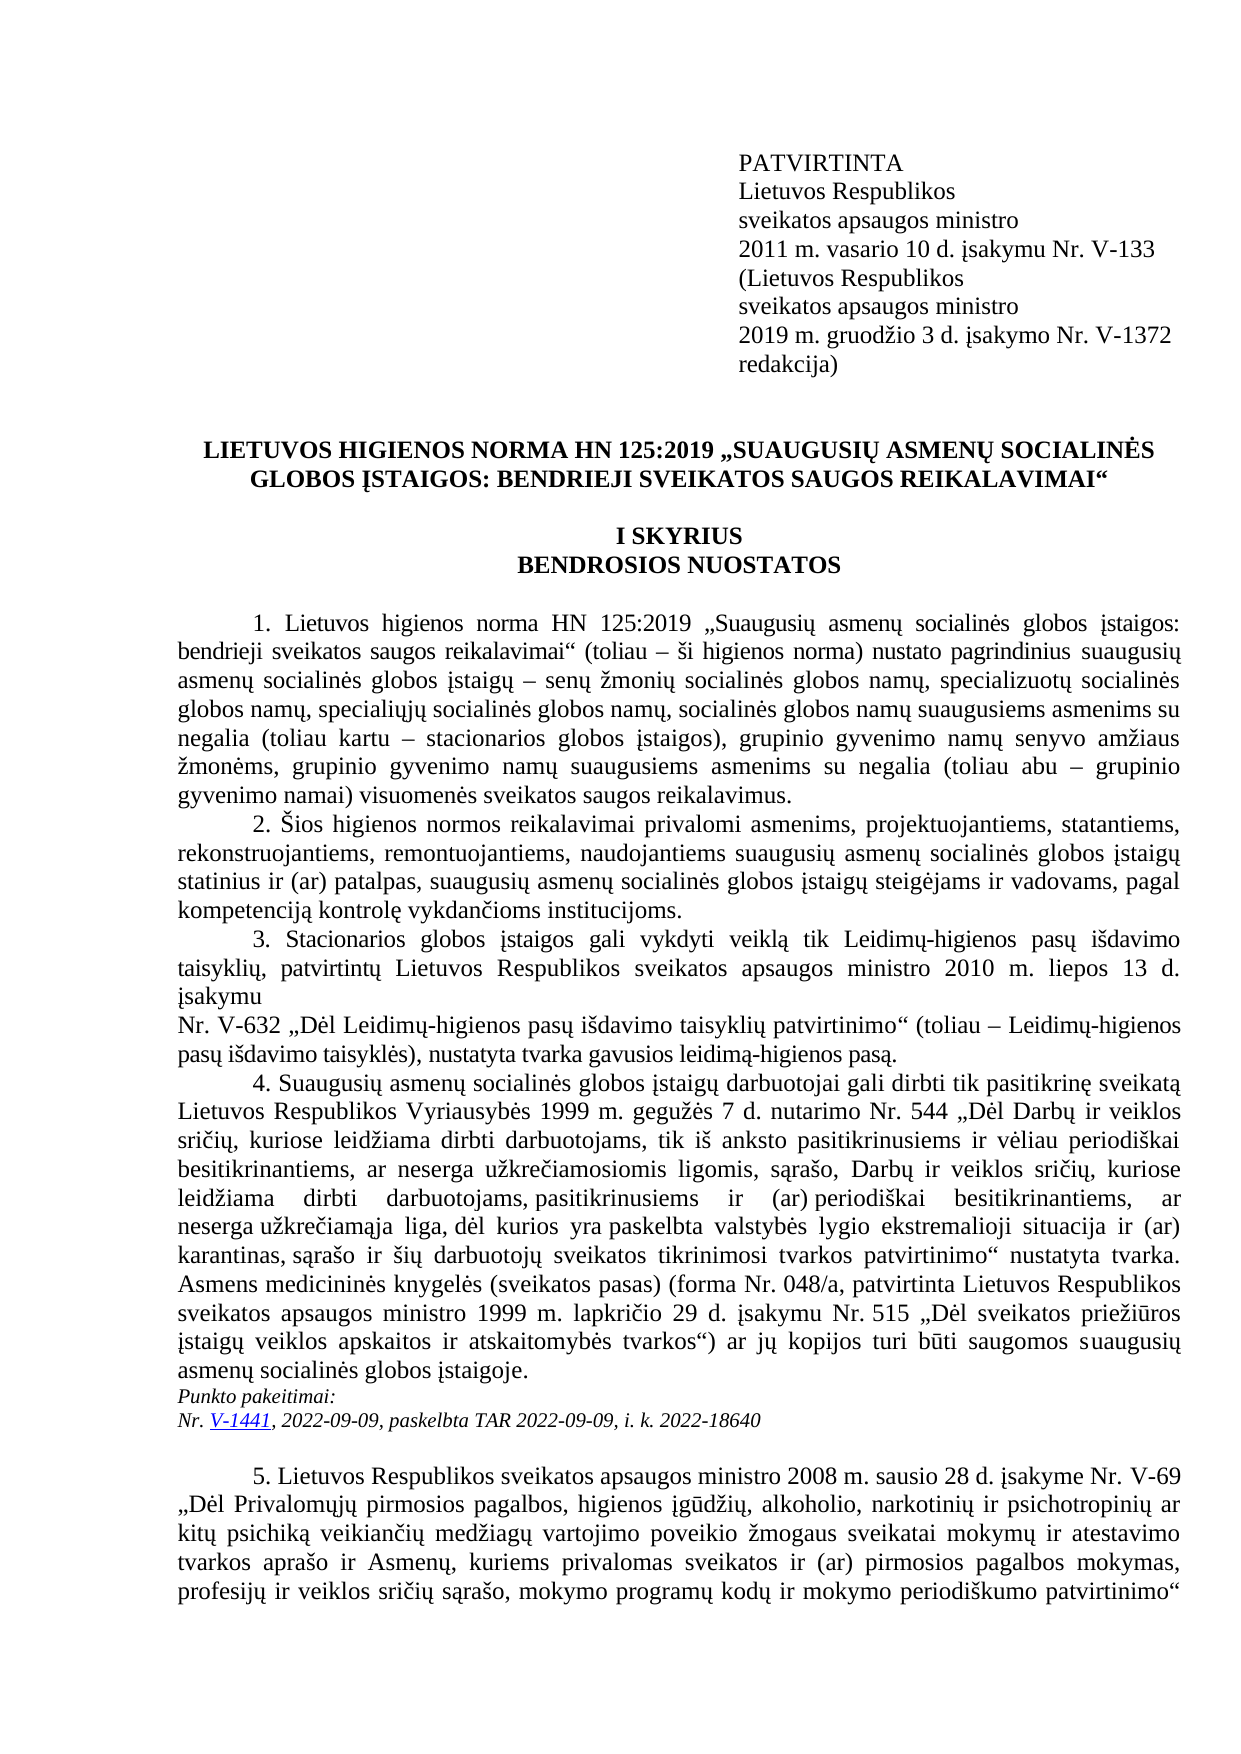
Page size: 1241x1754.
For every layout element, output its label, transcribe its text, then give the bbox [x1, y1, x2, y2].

text 2019 m. gruodžio 3 d. įsakymo Nr. V-1372 [738, 320, 1181, 349]
text I SKYRIUS [177, 521, 1181, 550]
text redakcija) [738, 349, 1181, 378]
text 2. Šios higienos normos reikalavimai privalomi asmenims, projektuojantiems, statantiems, rekonstruojantiems, remontuojantiems, naudojantiems suaugusių asmenų socialinės globos įstaigų statinius ir (ar) patalpas, suaugusių asmenų socialinės globos įstaigų steigėjams ir vadovams, pagal kompetenciją kontrolę vykdančioms institucijoms. [177, 809, 1181, 924]
text 5. Lietuvos Respublikos sveikatos apsaugos ministro 2008 m. sausio 28 d. įsakyme Nr. V-69 „Dėl Privalomųjų pirmosios pagalbos, higienos įgūdžių, alkoholio, narkotinių ir psichotropinių ar kitų psichiką veikiančių medžiagų vartojimo poveikio žmogaus sveikatai mokymų ir atestavimo tvarkos aprašo ir Asmenų, kuriems privalomas sveikatos ir (ar) pirmosios pagalbos mokymas, profesijų ir veiklos sričių sąrašo, mokymo programų kodų ir mokymo periodiškumo patvirtinimo“ [177, 1461, 1181, 1604]
text (Lietuvos Respublikos [738, 263, 1181, 291]
text LIETUVOS HIGIENOS NORMA HN 125:2019 „SUAUGUSIŲ ASMENŲ SOCIALINĖS GLOBOS ĮSTAIGOS: BENDRIEJI SVEIKATOS SAUGOS REIKALAVIMAI“ [177, 435, 1181, 493]
text Nr. V-1441, 2022-09-09, paskelbta TAR 2022-09-09, i. k. 2022-18640 [177, 1408, 1181, 1432]
text BENDROSIOS NUOSTATOS [177, 550, 1181, 579]
text 3. Stacionarios globos įstaigos gali vykdyti veiklą tik Leidimų-higienos pasų išdavimo taisyklių, patvirtintų Lietuvos Respublikos sveikatos apsaugos ministro 2010 m. liepos 13 d. įsakymu Nr. V-632 „Dėl Leidimų-higienos pasų išdavimo taisyklių patvirtinimo“ (toliau – Leidimų-higienos pasų išdavimo taisyklės), nustatyta tvarka gavusios leidimą-higienos pasą. [177, 924, 1181, 1068]
text Lietuvos Respublikos [738, 176, 1181, 205]
text sveikatos apsaugos ministro [738, 291, 1181, 320]
text 4. Suaugusių asmenų socialinės globos įstaigų darbuotojai gali dirbti tik pasitikrinę sveikatą Lietuvos Respublikos Vyriausybės 1999 m. gegužės 7 d. nutarimo Nr. 544 „Dėl Darbų ir veiklos sričių, kuriose leidžiama dirbti darbuotojams, tik iš anksto pasitikrinusiems ir vėliau periodiškai besitikrinantiems, ar neserga užkrečiamosiomis ligomis, sąrašo, Darbų ir veiklos sričių, kuriose leidžiama dirbti darbuotojams, pasitikrinusiems ir (ar) periodiškai besitikrinantiems, ar neserga užkrečiamąja liga, dėl kurios yra paskelbta valstybės lygio ekstremalioji situacija ir (ar) karantinas, sąrašo ir šių darbuotojų sveikatos tikrinimosi tvarkos patvirtinimo“ nustatyta tvarka. Asmens medicininės knygelės (sveikatos pasas) (forma Nr. 048/a, patvirtinta Lietuvos Respublikos sveikatos apsaugos ministro 1999 m. lapkričio 29 d. įsakymu Nr. 515 „Dėl sveikatos priežiūros įstaigų veiklos apskaitos ir atskaitomybės tvarkos“) ar jų kopijos turi būti saugomos suaugusių asmenų socialinės globos įstaigoje. [177, 1068, 1181, 1384]
text 2011 m. vasario 10 d. įsakymu Nr. V-133 [738, 234, 1181, 263]
text Punkto pakeitimai: [177, 1384, 1181, 1408]
text sveikatos apsaugos ministro [738, 205, 1181, 234]
text PATVIRTINTA [738, 148, 1181, 176]
text 1. Lietuvos higienos norma HN 125:2019 „Suaugusių asmenų socialinės globos įstaigos: bendrieji sveikatos saugos reikalavimai“ (toliau – ši higienos norma) nustato pagrindinius suaugusių asmenų socialinės globos įstaigų – senų žmonių socialinės globos namų, specializuotų socialinės globos namų, specialiųjų socialinės globos namų, socialinės globos namų suaugusiems asmenims su negalia (toliau kartu – stacionarios globos įstaigos), grupinio gyvenimo namų senyvo amžiaus žmonėms, grupinio gyvenimo namų suaugusiems asmenims su negalia (toliau abu – grupinio gyvenimo namai) visuomenės sveikatos saugos reikalavimus. [177, 608, 1181, 809]
